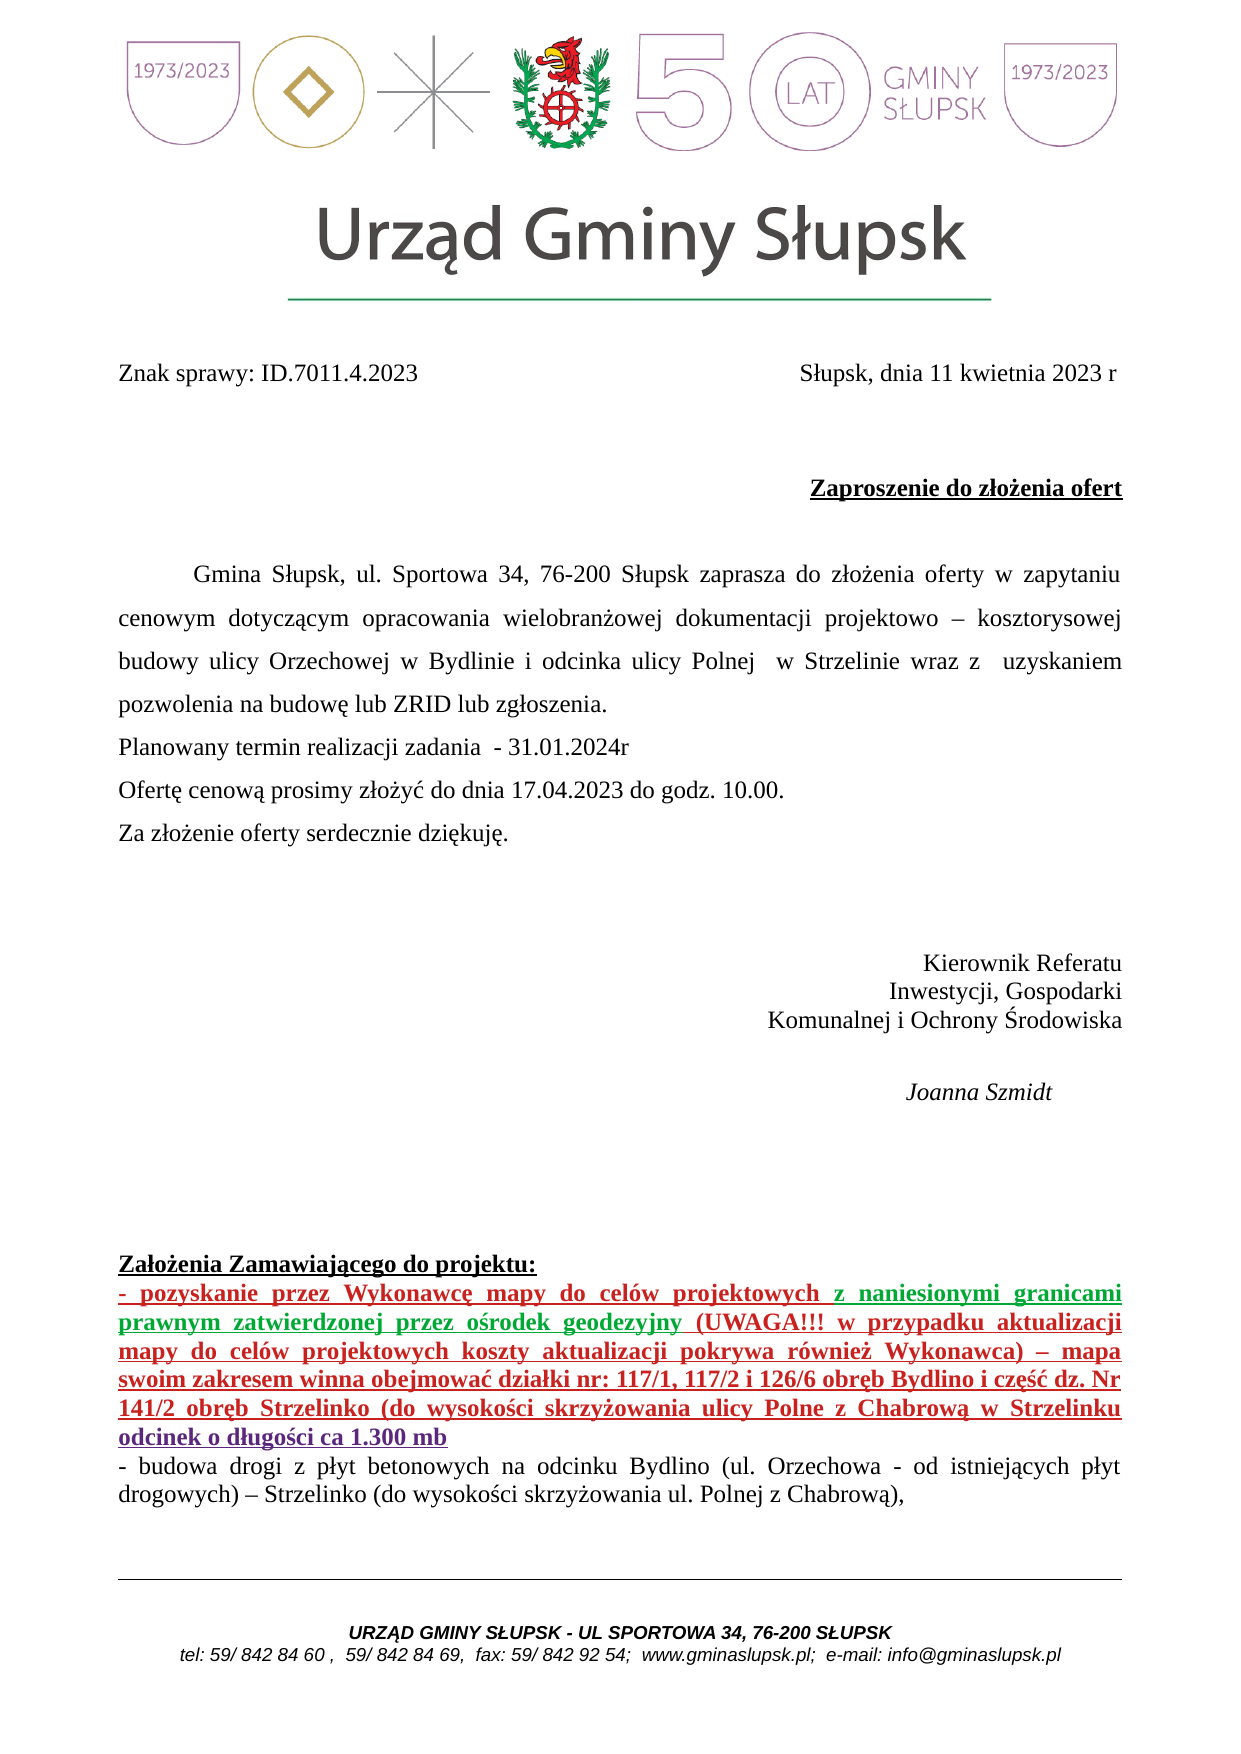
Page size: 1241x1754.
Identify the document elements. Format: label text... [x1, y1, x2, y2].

text prawnym zatwierdzonej przez ośrodek geodezyjny (UWAGA!!! w przypadku aktualizacji [118, 1305, 1122, 1332]
picture [119, 31, 1124, 158]
text - pozyskanie przez Wykonawcę mapy do celów projektowych z naniesionymi granicami [118, 1278, 1122, 1303]
text Założenia Zamawiającego do projektu: [118, 1249, 1122, 1278]
text Gmina Słupsk, ul. Sportowa 34, 76-200 Słupsk zaprasza do złożenia oferty w zapytaniu cenowym dotyczącym opracowania wielobranżowej dokumentacji projektowo – kosztorysowej budowy ulicy Orzechowej w Bydlinie i odcinka ulicy Polnej w Strzelinie wraz z uzyskaniem pozwolenia na budowę lub ZRID lub zgłoszenia. [118, 559, 1122, 718]
text Planowany termin realizacji zadania - 31.01.2024r [118, 732, 1122, 761]
text Zaproszenie do złożenia ofert [118, 473, 1122, 502]
text Joanna Szmidt [118, 1077, 1122, 1106]
text Kierownik Referatu Inwestycji, Gospodarki [118, 948, 1122, 1005]
text odcinek o długości ca 1.300 mb [118, 1420, 1122, 1451]
text - budowa drogi z płyt betonowych na odcinku Bydlino (ul. Orzechowa - od istniejących płyt drogowych) – Strzelinko (do wysokości skrzyżowania ul. Polnej z Chabrową), [118, 1451, 1122, 1508]
text Komunalnej i Ochrony Środowiska [118, 1005, 1122, 1034]
text Za złożenie oferty serdecznie dziękuję. [118, 818, 1122, 847]
text Znak sprawy: ID.7011.4.2023 Słupsk, dnia 11 kwietnia 2023 r [118, 358, 1122, 416]
text swoim zakresem winna obejmować działki nr: 117/1, 117/2 i 126/6 obręb Bydlino i część dz. Nr 141/2 obręb Strzelinko (do wysokości skrzyżowania ulicy Polne z Chabrową w Strzelinku [118, 1362, 1122, 1418]
text mapy do celów projektowych koszty aktualizacji pokrywa również Wykonawca) – mapa [118, 1333, 1122, 1361]
picture [283, 175, 992, 307]
text Ofertę cenową prosimy złożyć do dnia 17.04.2023 do godz. 10.00. [118, 775, 1122, 804]
